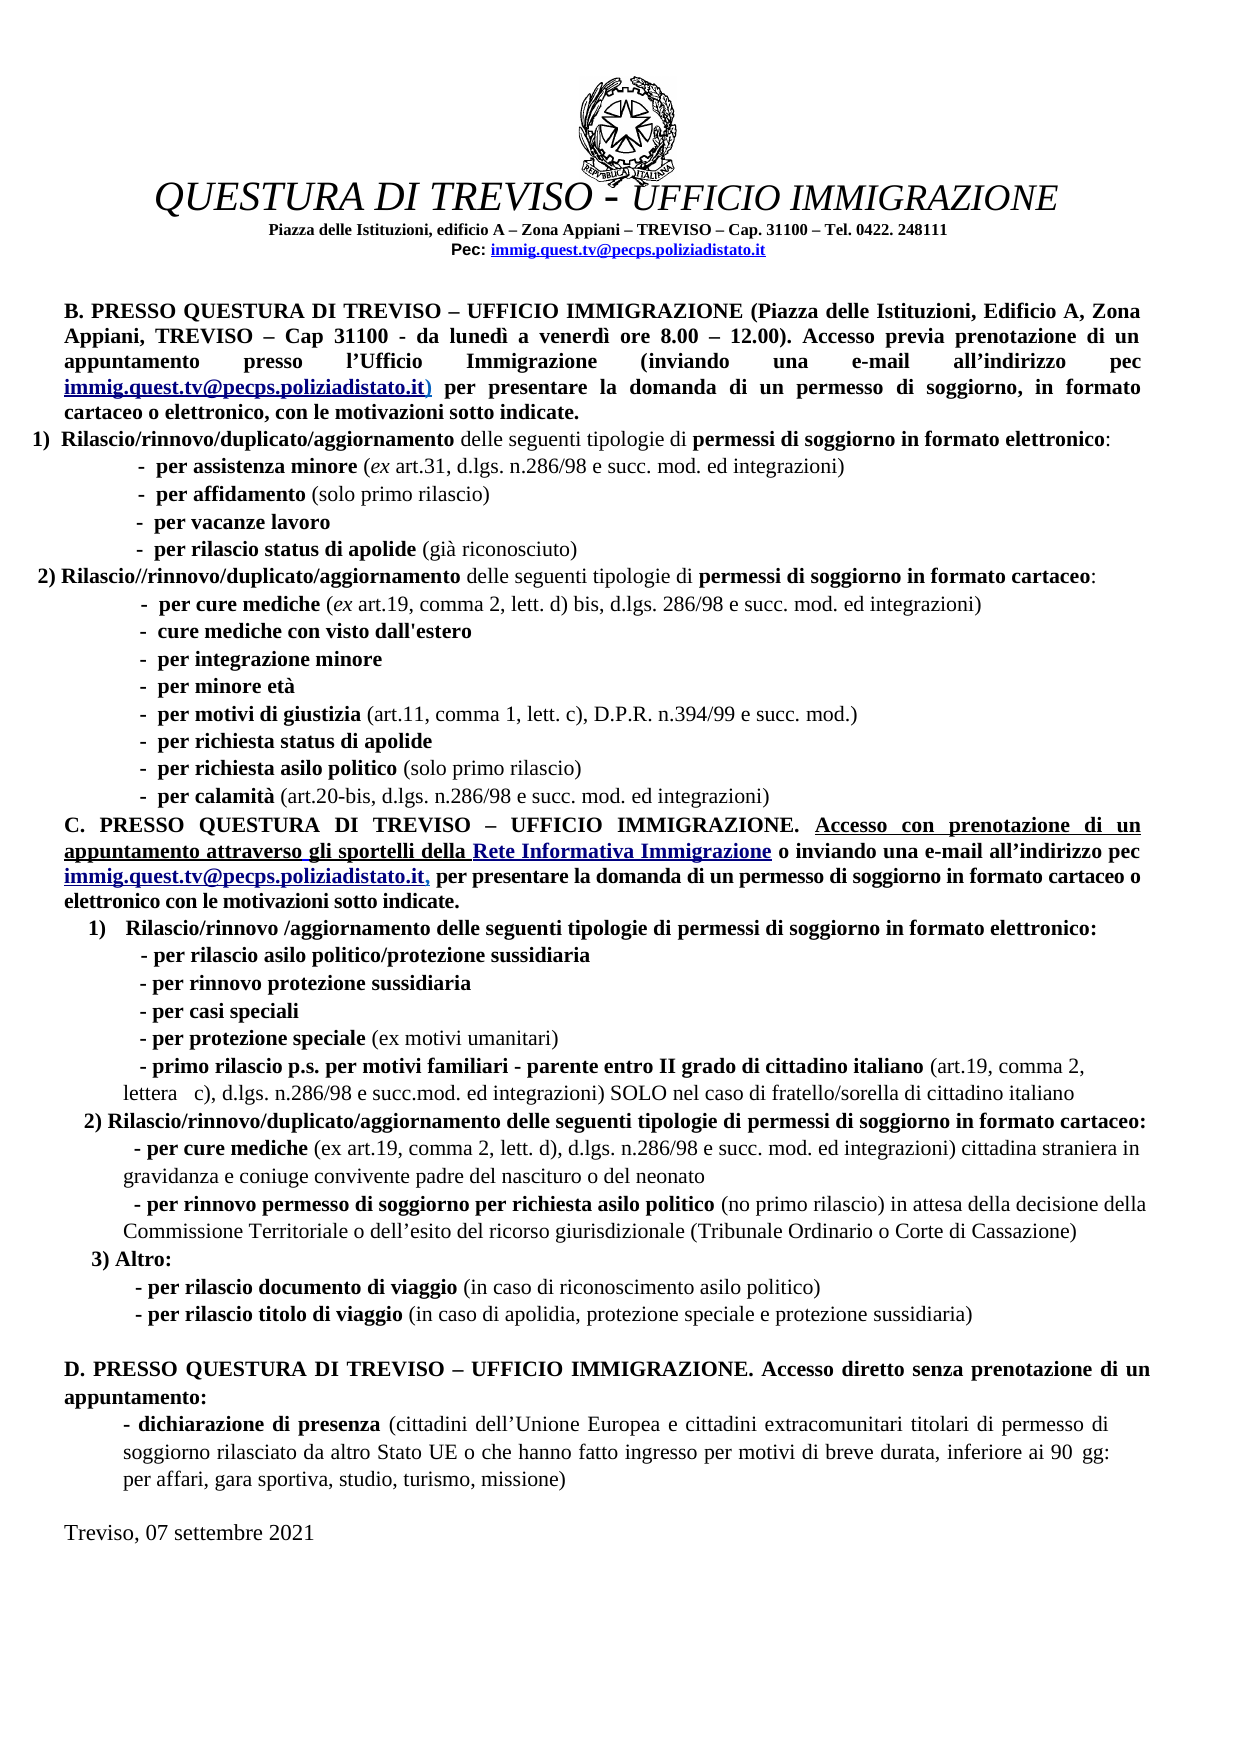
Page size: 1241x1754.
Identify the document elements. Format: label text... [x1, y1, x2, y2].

text - per richiesta status di apolide [123, 727, 1152, 754]
text - per assistenza minore (ex art.31, d.lgs. n.286/98 e succ. mod. ed integrazioni) [32, 452, 1152, 479]
text - per integrazione minore [123, 645, 1152, 672]
text Pec: immig.quest.tv@pecps.poliziadistato.it [64, 239, 1152, 259]
text - per motivi di giustizia (art.11, comma 1, lett. c), D.P.R. n.394/99 e succ. mod.) [123, 699, 1152, 727]
text - per affidamento (solo primo rilascio) [32, 480, 1152, 507]
text - per protezione speciale (ex motivi umanitari) [123, 1024, 1152, 1051]
text QUESTURA DI TREVISO - UFFICIO IMMIGRAZIONE [64, 168, 1151, 220]
text D. PRESSO QUESTURA DI TREVISO – UFFICIO IMMIGRAZIONE. Accesso diretto senza prenotazione di un appuntamento: [64, 1355, 1152, 1410]
text - per rilascio titolo di viaggio (in caso di apolidia, protezione speciale e protezione sussidiaria) [64, 1300, 1152, 1327]
text - per rinnovo protezione sussidiaria [123, 968, 1152, 996]
text 1) Rilascio/rinnovo/duplicato/aggiornamento delle seguenti tipologie di permessi di soggiorno in formato elettronico: [32, 424, 1152, 452]
text - per cure mediche (ex art.19, comma 2, lett. d), d.lgs. n.286/98 e succ. mod. ed integrazioni) cittadina straniera in gravidanza e coniuge convivente padre del nascituro o del neonato [123, 1134, 1152, 1189]
text Treviso, 07 settembre 2021 [64, 1518, 1110, 1545]
text C. PRESSO QUESTURA DI TREVISO – UFFICIO IMMIGRAZIONE. Accesso con prenotazione di un appuntamento attraverso gli sportelli della Rete Informativa Immigrazione o inviando una e-mail all’indirizzo pec immig.quest.tv@pecps.poliziadistato.it, per presentare la domanda di un permesso di soggiorno in formato cartaceo o elettronico con le motivazioni sotto indicate. [64, 812, 1141, 913]
text B. PRESSO QUESTURA DI TREVISO – UFFICIO IMMIGRAZIONE (Piazza delle Istituzioni, Edificio A, Zona Appiani, TREVISO – Cap 31100 - da lunedì a venerdì ore 8.00 – 12.00). Accesso previa prenotazione di un appuntamento presso l’Ufficio Immigrazione (inviando una e-mail all’indirizzo pec immig.quest.tv@pecps.poliziadistato.it) per presentare la domanda di un permesso di soggiorno, in formato cartaceo o elettronico, con le motivazioni sotto indicate. [64, 298, 1142, 424]
text 2) Rilascio/rinnovo/duplicato/aggiornamento delle seguenti tipologie di permessi di soggiorno in formato cartaceo: [84, 1106, 1152, 1134]
list Rilascio/rinnovo /aggiornamento delle seguenti tipologie di permessi di soggiorno in formato elettronico: [88, 913, 1152, 941]
text - cure mediche con visto dall'estero [123, 617, 1152, 644]
text - dichiarazione di presenza (cittadini dell’Unione Europea e cittadini extracomunitari titolari di permesso di soggiorno rilasciato da altro Stato UE o che hanno fatto ingresso per motivi di breve durata, inferiore ai 90 gg: per affari, gara sportiva, studio, turismo, missione) [123, 1410, 1110, 1492]
text - per rinnovo permesso di soggiorno per richiesta asilo politico (no primo rilascio) in attesa della decisione della Commissione Territoriale o dell’esito del ricorso giurisdizionale (Tribunale Ordinario o Corte di Cassazione) [123, 1189, 1152, 1244]
text - per rilascio status di apolide (già riconosciuto) [32, 535, 1152, 562]
text - per minore età [123, 672, 1152, 699]
text - per vacanze lavoro [32, 507, 1152, 535]
text - primo rilascio p.s. per motivi familiari - parente entro II grado di cittadino italiano (art.19, comma 2, lettera c), d.lgs. n.286/98 e succ.mod. ed integrazioni) SOLO nel caso di fratello/sorella di cittadino italiano [123, 1051, 1110, 1106]
text - per rilascio documento di viaggio (in caso di riconoscimento asilo politico) [64, 1272, 1152, 1300]
text - per richiesta asilo politico (solo primo rilascio) [123, 754, 1152, 781]
text - per cure mediche (ex art.19, comma 2, lett. d) bis, d.lgs. 286/98 e succ. mod. ed integrazioni) [64, 589, 1152, 617]
text - per calamità (art.20-bis, d.lgs. n.286/98 e succ. mod. ed integrazioni) [123, 781, 1152, 809]
text 3) Altro: [64, 1244, 1152, 1272]
text Piazza delle Istituzioni, edificio A – Zona Appiani – TREVISO – Cap. 31100 – Tel. 0422. 248111 [64, 221, 1152, 239]
text - per casi speciali [123, 996, 1152, 1024]
text - per rilascio asilo politico/protezione sussidiaria [64, 941, 1152, 968]
text 2) Rilascio//rinnovo/duplicato/aggiornamento delle seguenti tipologie di permessi di soggiorno in formato cartaceo: [32, 562, 1152, 589]
